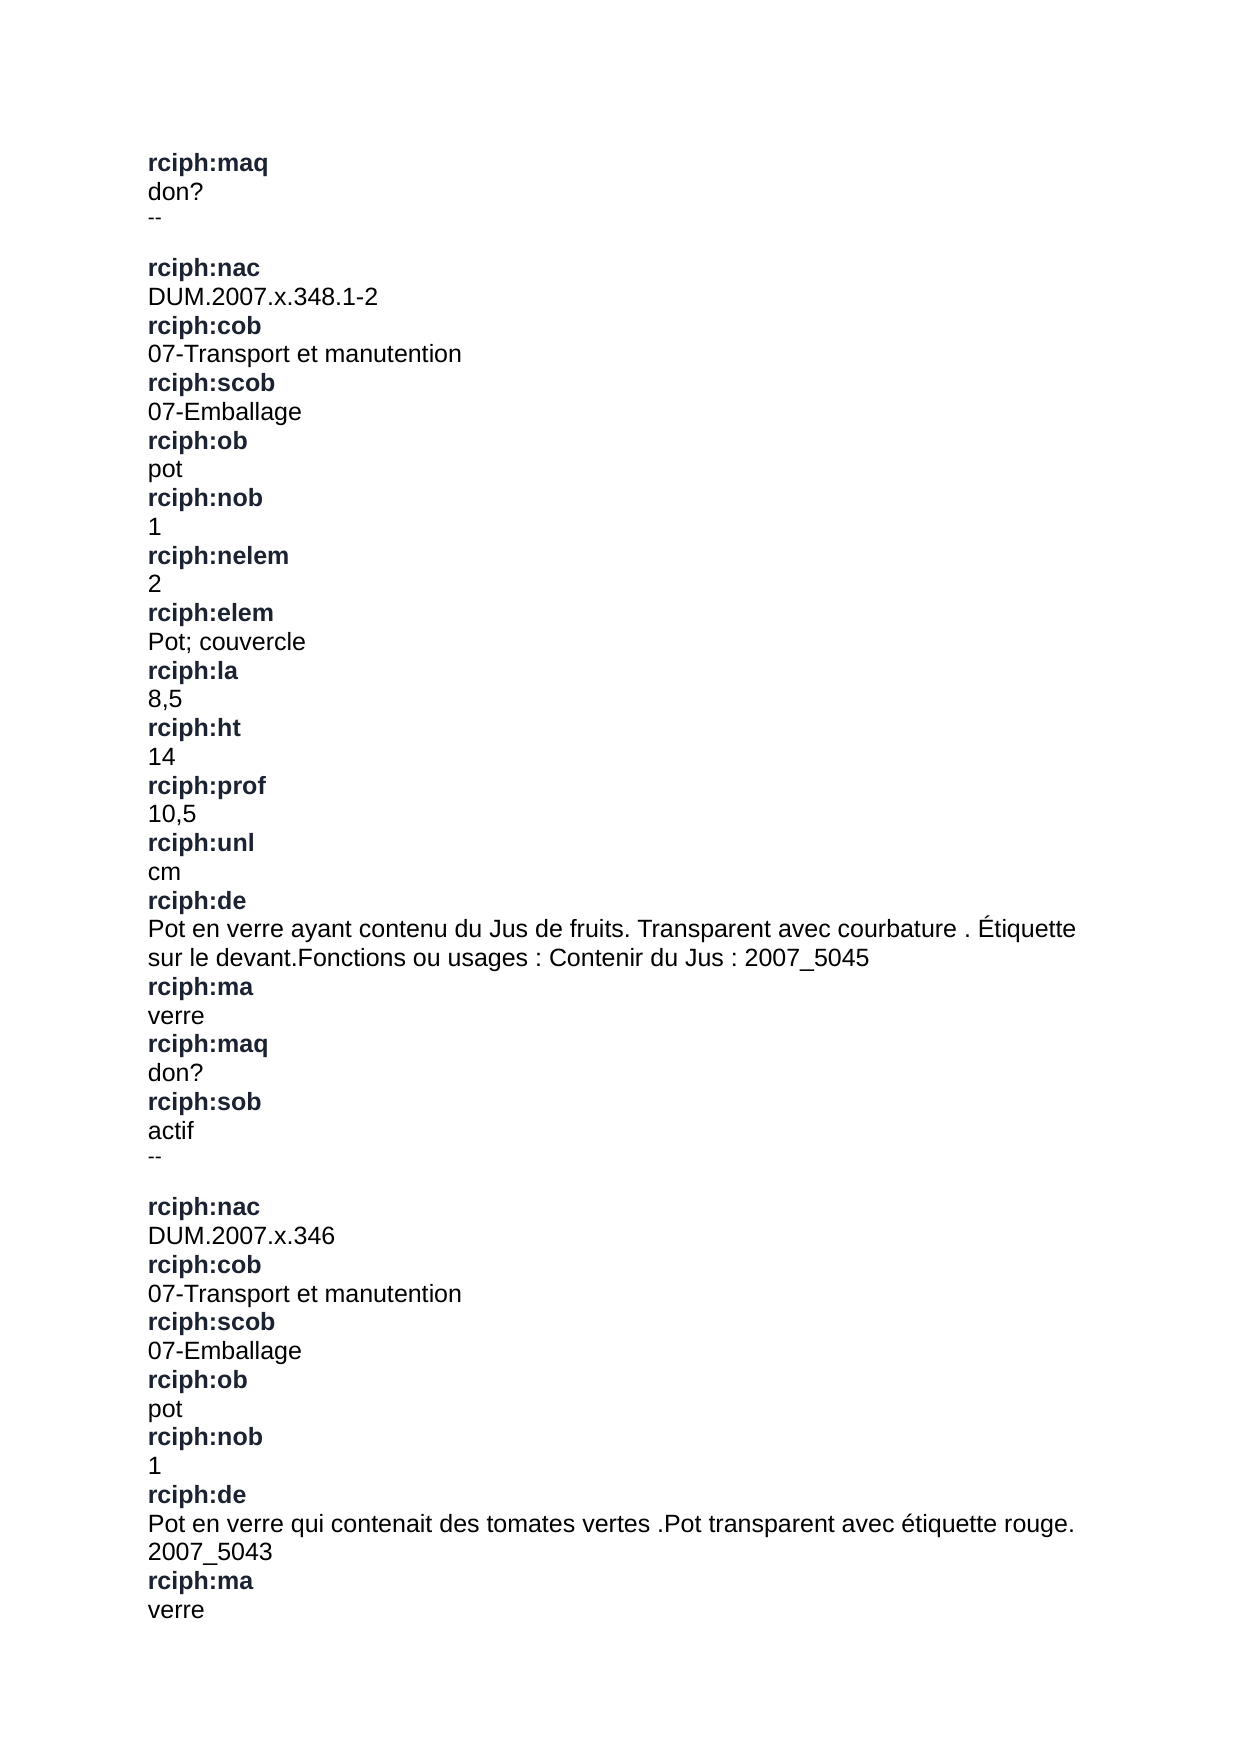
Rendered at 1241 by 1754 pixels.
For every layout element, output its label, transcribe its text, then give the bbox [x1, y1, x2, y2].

text 07-Emballage [148, 397, 1092, 426]
text rciph:de [148, 886, 1092, 914]
text rciph:nob [148, 483, 1092, 512]
text pot [148, 1393, 1092, 1422]
text rciph:scob [148, 1307, 1092, 1336]
text don? [148, 1058, 1092, 1087]
text rciph:ob [148, 1365, 1092, 1393]
text actif [148, 1116, 1092, 1144]
text rciph:ob [148, 426, 1092, 454]
text don? [148, 176, 1092, 205]
text rciph:de [148, 1480, 1092, 1508]
text rciph:elem [148, 598, 1092, 627]
text 8,5 [148, 684, 1092, 713]
text rciph:cob [148, 1250, 1092, 1278]
text verre [148, 1001, 1092, 1029]
text rciph:la [148, 656, 1092, 684]
text rciph:ht [148, 713, 1092, 742]
text rciph:nelem [148, 541, 1092, 569]
text Pot; couvercle [148, 627, 1092, 656]
text rciph:nac [148, 253, 1092, 282]
text -- [148, 1144, 1092, 1168]
text rciph:sob [148, 1087, 1092, 1116]
text rciph:nac [148, 1192, 1092, 1221]
text DUM.2007.x.348.1-2 [148, 282, 1092, 311]
text rciph:ma [148, 1566, 1092, 1595]
text 1 [148, 1451, 1092, 1480]
text rciph:ma [148, 972, 1092, 1001]
text 10,5 [148, 799, 1092, 828]
text 1 [148, 512, 1092, 541]
text 07-Transport et manutention [148, 1278, 1092, 1307]
text rciph:unl [148, 828, 1092, 857]
text rciph:scob [148, 368, 1092, 397]
text DUM.2007.x.346 [148, 1221, 1092, 1250]
text cm [148, 857, 1092, 886]
text -- [148, 205, 1092, 229]
text verre [148, 1595, 1092, 1623]
text 07-Emballage [148, 1336, 1092, 1365]
text rciph:nob [148, 1422, 1092, 1451]
text rciph:maq [148, 148, 1092, 176]
text 07-Transport et manutention [148, 339, 1092, 368]
text Pot en verre ayant contenu du Jus de fruits. Transparent avec courbature . Étiquette sur le devant.Fonctions ou usages : Contenir du Jus : 2007_5045 [148, 914, 1092, 972]
text rciph:cob [148, 311, 1092, 339]
text pot [148, 454, 1092, 483]
text rciph:prof [148, 771, 1092, 799]
text 2 [148, 569, 1092, 598]
text rciph:maq [148, 1029, 1092, 1058]
text 14 [148, 742, 1092, 771]
text Pot en verre qui contenait des tomates vertes .Pot transparent avec étiquette rouge. 2007_5043 [148, 1508, 1092, 1566]
